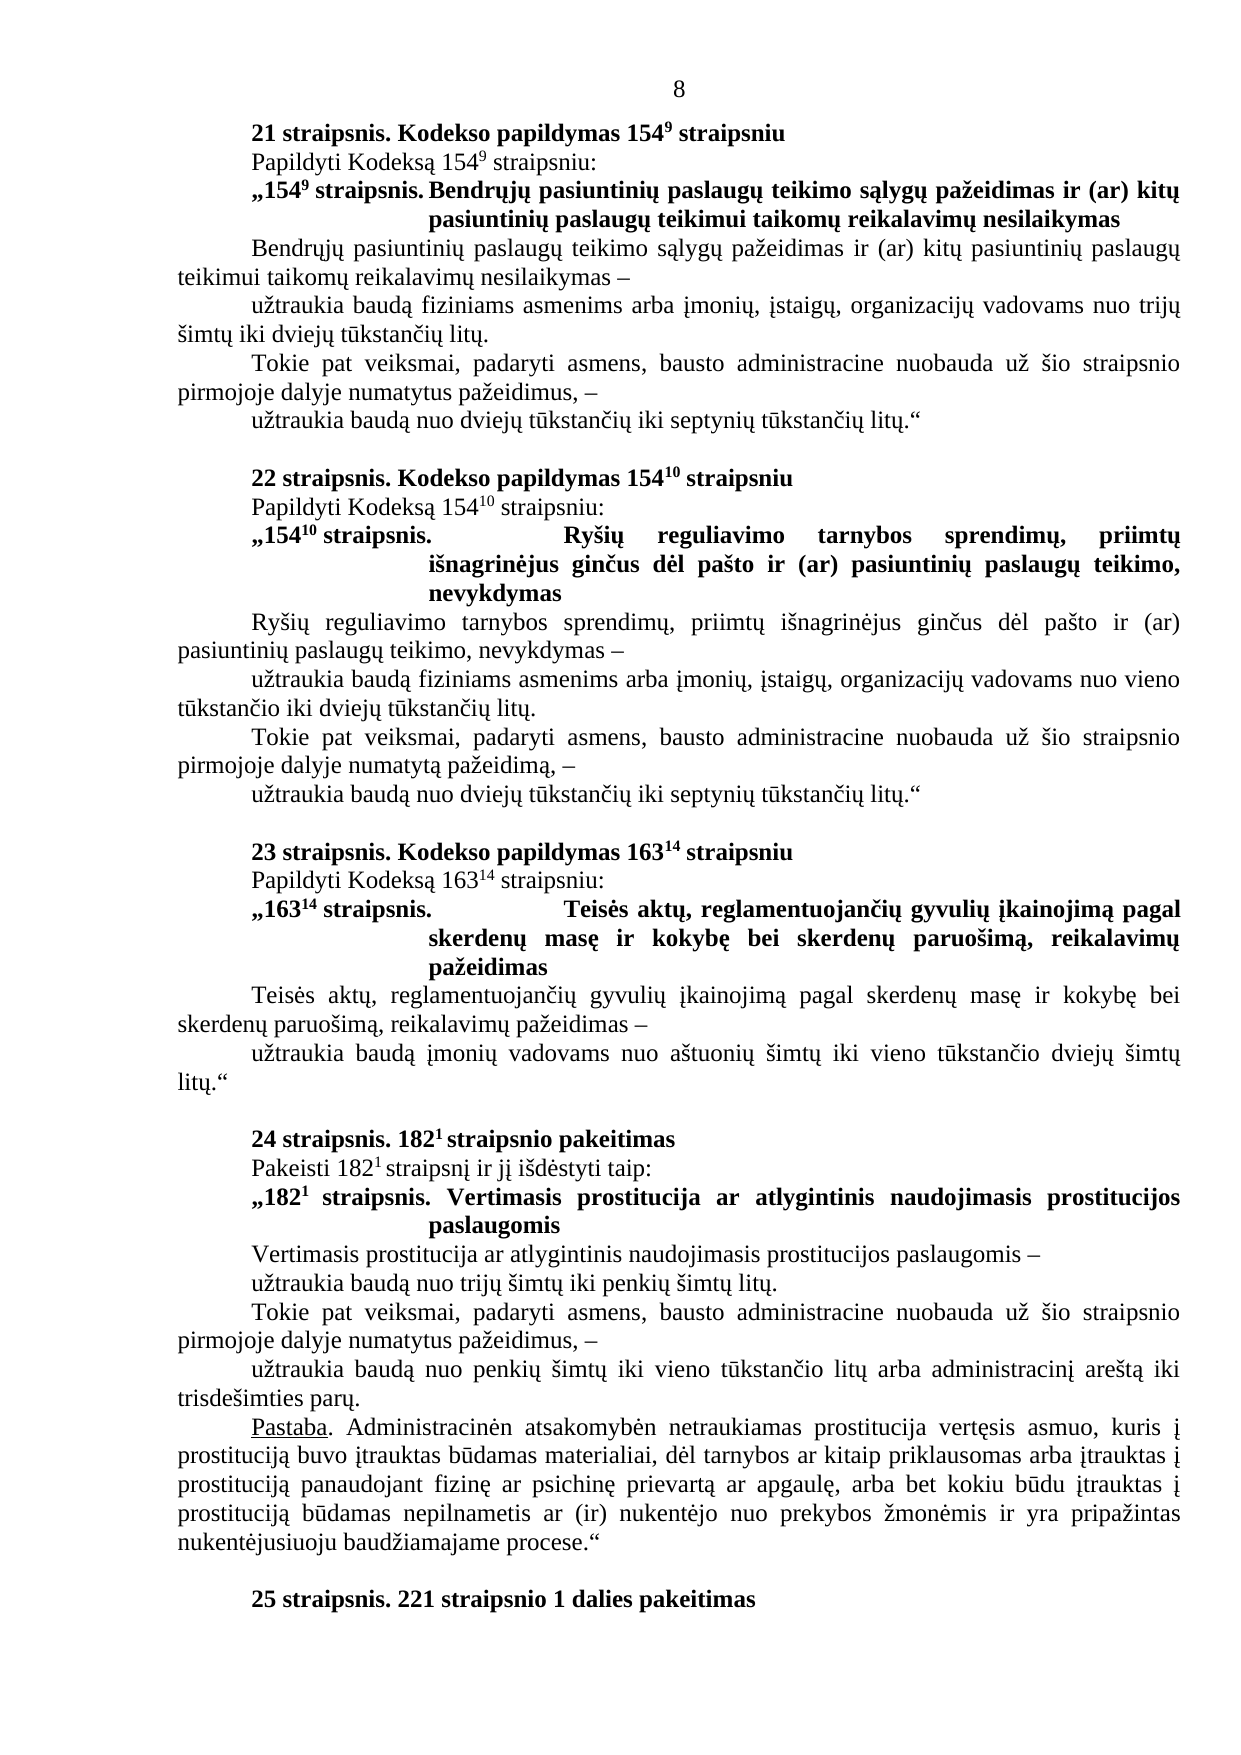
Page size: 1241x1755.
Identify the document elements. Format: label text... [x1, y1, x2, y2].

text užtraukia baudą nuo dviejų tūkstančių iki septynių tūkstančių litų.“ [177, 779, 1181, 808]
text Papildyti Kodeksą 16314 straipsniu: [177, 866, 1181, 894]
text Papildyti Kodeksą 15410 straipsniu: [177, 492, 1181, 521]
text užtraukia baudą nuo trijų šimtų iki penkių šimtų litų. [177, 1268, 1181, 1297]
text 24 straipsnis. 1821 straipsnio pakeitimas [177, 1124, 1181, 1153]
text užtraukia baudą fiziniams asmenims arba įmonių, įstaigų, organizacijų vadovams nuo vieno tūkstančio iki dviejų tūkstančių litų. [177, 664, 1181, 722]
text Tokie pat veiksmai, padaryti asmens, bausto administracine nuobauda už šio straipsnio pirmojoje dalyje numatytus pažeidimus, – [177, 348, 1181, 406]
text Tokie pat veiksmai, padaryti asmens, bausto administracine nuobauda už šio straipsnio pirmojoje dalyje numatytą pažeidimą, – [177, 722, 1181, 779]
text „15410 straipsnis. Ryšių reguliavimo tarnybos sprendimų, priimtų išnagrinėjus ginčus dėl pašto ir (ar) pasiuntinių paslaugų teikimo, nevykdymas [251, 521, 1181, 607]
text užtraukia baudą fiziniams asmenims arba įmonių, įstaigų, organizacijų vadovams nuo trijų šimtų iki dviejų tūkstančių litų. [177, 291, 1181, 348]
text Ryšių reguliavimo tarnybos sprendimų, priimtų išnagrinėjus ginčus dėl pašto ir (ar) pasiuntinių paslaugų teikimo, nevykdymas – [177, 607, 1181, 664]
text Tokie pat veiksmai, padaryti asmens, bausto administracine nuobauda už šio straipsnio pirmojoje dalyje numatytus pažeidimus, – [177, 1297, 1181, 1354]
text Pastaba. Administracinėn atsakomybėn netraukiamas prostitucija vertęsis asmuo, kuris į prostituciją buvo įtrauktas būdamas materialiai, dėl tarnybos ar kitaip priklausomas arba įtrauktas į prostituciją panaudojant fizinę ar psichinę prievartą ar apgaulę, arba bet kokiu būdu įtrauktas į prostituciją būdamas nepilnametis ar (ir) nukentėjo nuo prekybos žmonėmis ir yra pripažintas nukentėjusiuoju baudžiamajame procese.“ [177, 1412, 1181, 1556]
text Papildyti Kodeksą 1549 straipsniu: [177, 147, 1181, 176]
text 22 straipsnis. Kodekso papildymas 15410 straipsniu [177, 463, 1181, 492]
text užtraukia baudą nuo dviejų tūkstančių iki septynių tūkstančių litų.“ [177, 406, 1181, 434]
text užtraukia baudą nuo penkių šimtų iki vieno tūkstančio litų arba administracinį areštą iki trisdešimties parų. [177, 1354, 1181, 1412]
text Teisės aktų, reglamentuojančių gyvulių įkainojimą pagal skerdenų masę ir kokybę bei skerdenų paruošimą, reikalavimų pažeidimas – [177, 981, 1181, 1038]
text 23 straipsnis. Kodekso papildymas 16314 straipsniu [177, 837, 1181, 866]
text „1821 straipsnis. Vertimasis prostitucija ar atlygintinis naudojimasis prostitucijos paslaugomis [251, 1182, 1181, 1239]
text „16314 straipsnis. Teisės aktų, reglamentuojančių gyvulių įkainojimą pagal skerdenų masę ir kokybę bei skerdenų paruošimą, reikalavimų pažeidimas [251, 894, 1181, 981]
text 25 straipsnis. 221 straipsnio 1 dalies pakeitimas [177, 1584, 1181, 1613]
text 21 straipsnis. Kodekso papildymas 1549 straipsniu [177, 118, 1181, 147]
text užtraukia baudą įmonių vadovams nuo aštuonių šimtų iki vieno tūkstančio dviejų šimtų litų.“ [177, 1038, 1181, 1096]
text Bendrųjų pasiuntinių paslaugų teikimo sąlygų pažeidimas ir (ar) kitų pasiuntinių paslaugų teikimui taikomų reikalavimų nesilaikymas – [177, 233, 1181, 291]
text „1549 straipsnis. Bendrųjų pasiuntinių paslaugų teikimo sąlygų pažeidimas ir (ar) kitų pasiuntinių paslaugų teikimui taikomų reikalavimų nesilaikymas [251, 176, 1181, 233]
text Vertimasis prostitucija ar atlygintinis naudojimasis prostitucijos paslaugomis – [177, 1239, 1181, 1268]
text Pakeisti 1821 straipsnį ir jį išdėstyti taip: [177, 1153, 1181, 1182]
